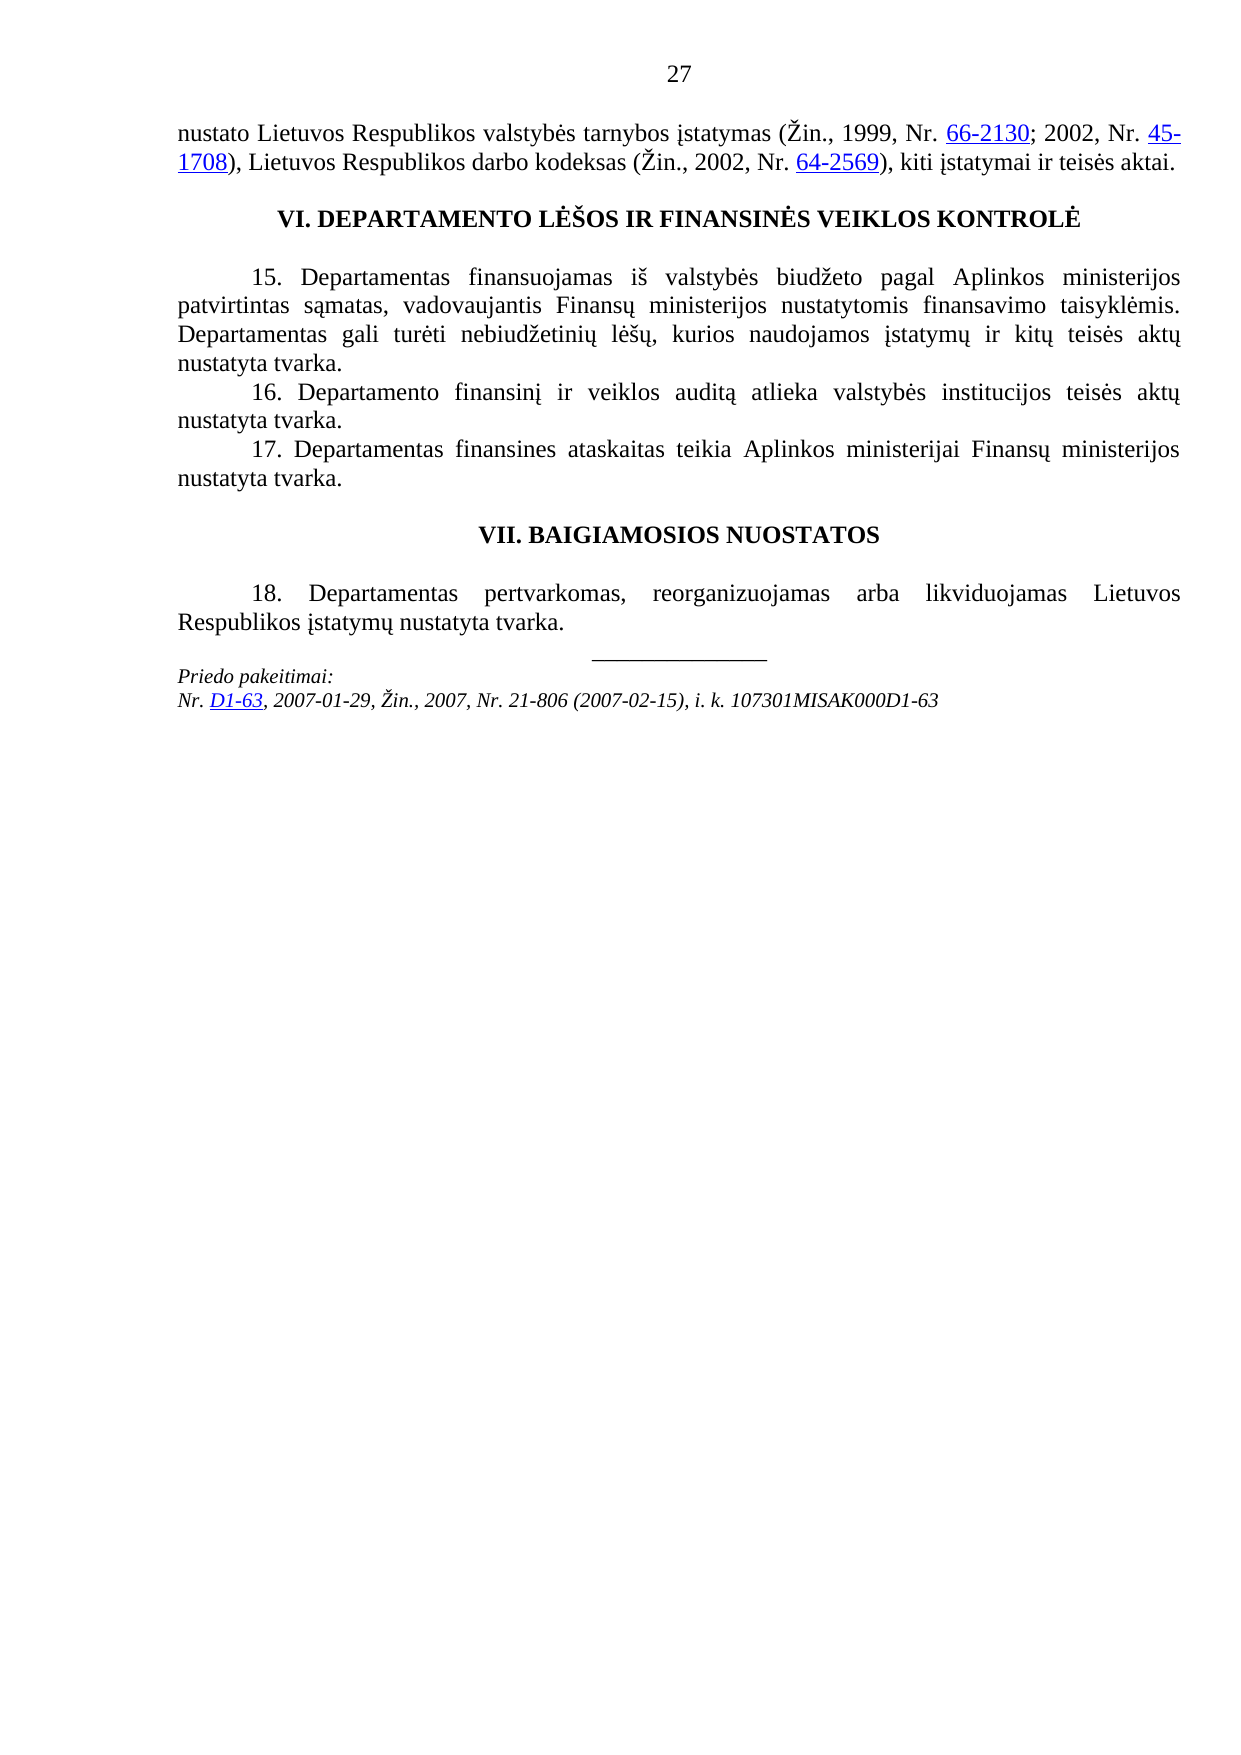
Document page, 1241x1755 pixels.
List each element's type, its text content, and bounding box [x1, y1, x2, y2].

text 17. Departamentas finansines ataskaitas teikia Aplinkos ministerijai Finansų ministerijos nustatyta tvarka. [177, 434, 1181, 492]
text Priedo pakeitimai: [177, 664, 1181, 688]
text 15. Departamentas finansuojamas iš valstybės biudžeto pagal Aplinkos ministerijos patvirtintas sąmatas, vadovaujantis Finansų ministerijos nustatytomis finansavimo taisyklėmis. Departamentas gali turėti nebiudžetinių lėšų, kurios naudojamos įstatymų ir kitų teisės aktų nustatyta tvarka. [177, 262, 1181, 377]
text VI. DEPARTAMENTO LĖŠOS IR FINANSINĖS VEIKLOS KONTROLĖ [177, 204, 1181, 233]
text Nr. D1-63, 2007-01-29, Žin., 2007, Nr. 21-806 (2007-02-15), i. k. 107301MISAK000D1-63 [177, 688, 1181, 712]
text 16. Departamento finansinį ir veiklos auditą atlieka valstybės institucijos teisės aktų nustatyta tvarka. [177, 377, 1181, 434]
text nustato Lietuvos Respublikos valstybės tarnybos įstatymas (Žin., 1999, Nr. 66-2130; 2002, Nr. 45-1708), Lietuvos Respublikos darbo kodeksas (Žin., 2002, Nr. 64-2569), kiti įstatymai ir teisės aktai. [177, 118, 1181, 176]
text VII. BAIGIAMOSIOS NUOSTATOS [177, 521, 1181, 549]
text ______________ [177, 636, 1181, 664]
text 18. Departamentas pertvarkomas, reorganizuojamas arba likviduojamas Lietuvos Respublikos įstatymų nustatyta tvarka. [177, 578, 1181, 636]
